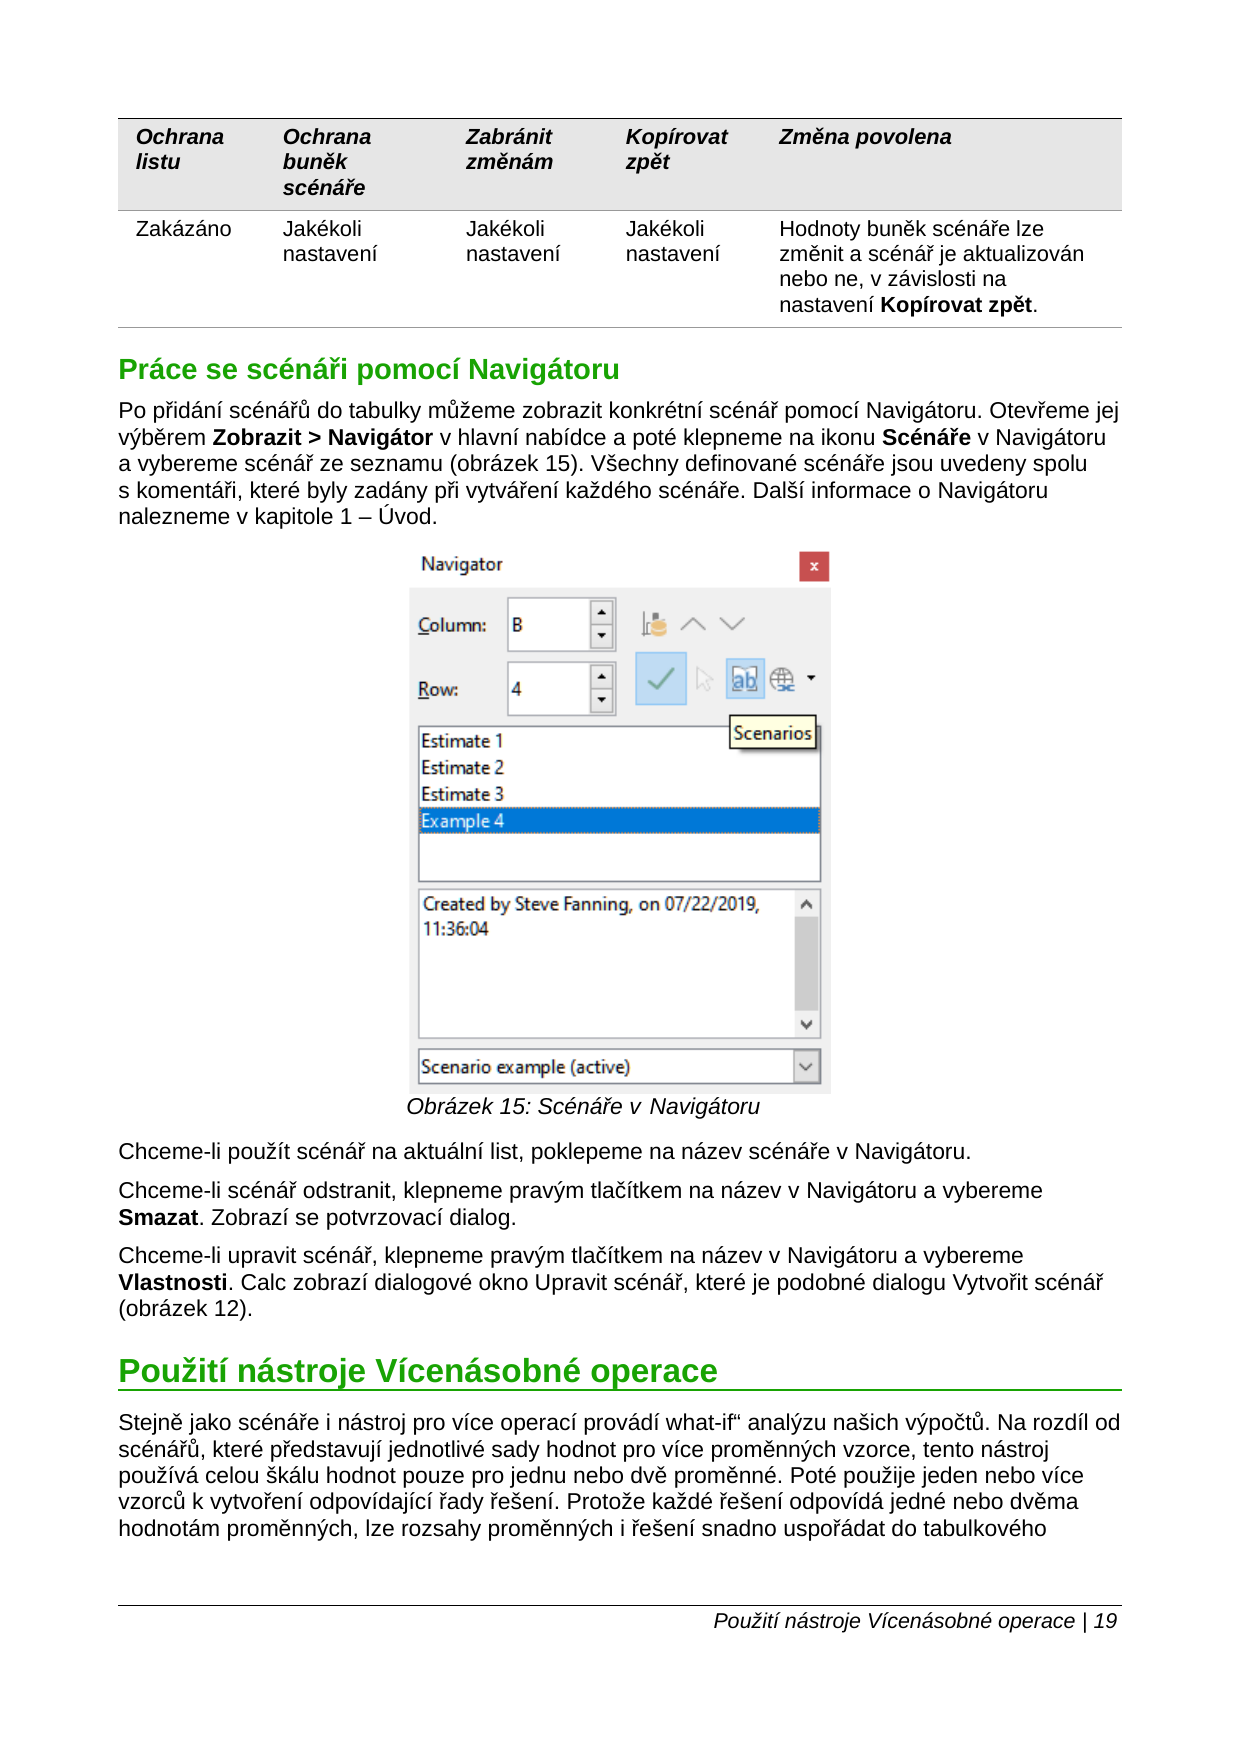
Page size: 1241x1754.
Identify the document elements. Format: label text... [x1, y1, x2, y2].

table_header Kopírovat zpět [608, 119, 762, 210]
table_cell Jakékoli nastavení [265, 211, 448, 327]
text Stejně jako scénáře i nástroj pro více operací provádí what-if“ analýzu našich výpočtů. Na rozdíl od scénářů, které představují jednotlivé sady hodnot pro více proměnných vzorce, tento nástroj používá celou škálu hodnot pouze pro jednu nebo dvě proměnné. Poté použije jeden nebo více vzorců k vytvoření odpovídající řady řešení. Protože každé řešení odpovídá jedné nebo dvěma hodnotám proměnných, lze rozsahy proměnných i řešení snadno uspořádat do tabulkového [118, 1409, 1122, 1541]
table_header Ochrana buněk scénáře [265, 119, 448, 210]
text Chceme-li použít scénář na aktuální list, poklepeme na název scénáře v Navigátoru. [118, 1138, 1122, 1165]
table_header Změna povolena [762, 119, 1122, 210]
table_header Zabránit změnám [448, 119, 608, 210]
text Chceme-li scénář odstranit, klepneme pravým tlačítkem na název v Navigátoru a vybereme Smazat. Zobrazí se potvrzovací dialog. [118, 1177, 1122, 1230]
subtitle Použití nástroje Vícenásobné operace [118, 1351, 1122, 1389]
subtitle Práce se scénáři pomocí Navigátoru [118, 352, 1122, 386]
table_cell Zakázáno [118, 211, 265, 327]
table_cell Jakékoli nastavení [448, 211, 608, 327]
table_header Ochrana listu [118, 119, 265, 210]
text Chceme-li upravit scénář, klepneme pravým tlačítkem na název v Navigátoru a vybereme Vlastnosti. Calc zobrazí dialogové okno Upravit scénář, které je podobné dialogu Vytvořit scénář (obrázek 12). [118, 1242, 1122, 1321]
picture [409, 541, 831, 1094]
text Po přidání scénářů do tabulky můžeme zobrazit konkrétní scénář pomocí Navigátoru. Otevřeme jej výběrem Zobrazit > Navigátor v hlavní nabídce a poté klepneme na ikonu Scénáře v Navigátoru a vybereme scénář ze seznamu (obrázek 15). Všechny definované scénáře jsou uvedeny spolu s komentáři, které byly zadány při vytváření každého scénáře. Další informace o Navigátoru nalezneme v kapitole 1 – Úvod. [118, 397, 1122, 529]
text Obrázek 15: Scénáře v Navigátoru [406, 542, 834, 1120]
table_cell Hodnoty buněk scénáře lze změnit a scénář je aktualizován nebo ne, v závislosti na nastavení Kopírovat zpět. [762, 211, 1122, 327]
table_cell Jakékoli nastavení [608, 211, 762, 327]
